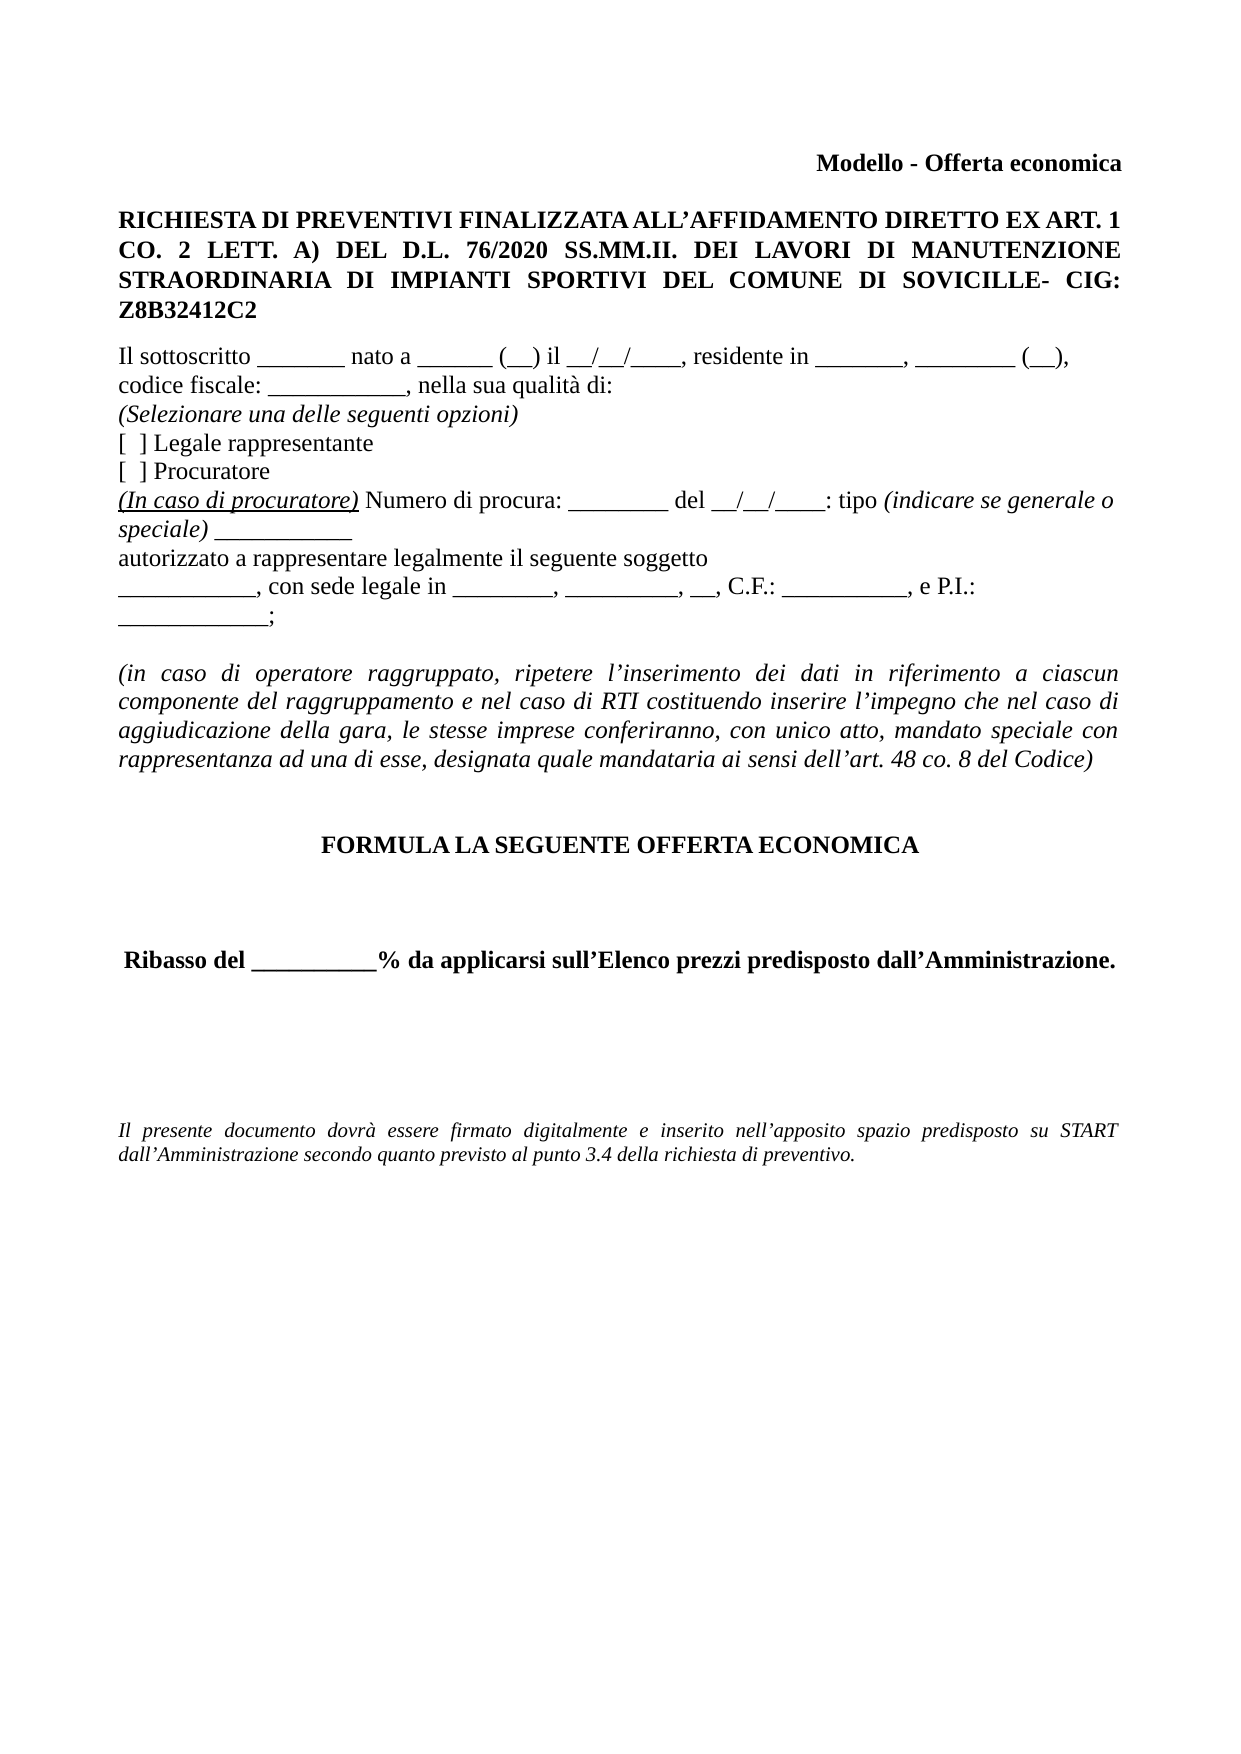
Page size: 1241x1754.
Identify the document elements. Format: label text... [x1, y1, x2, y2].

text (Selezionare una delle seguenti opzioni) [118, 399, 1122, 428]
text Il presente documento dovrà essere firmato digitalmente e inserito nell’apposito spazio predisposto su START dall’Amministrazione secondo quanto previsto al punto 3.4 della richiesta di preventivo. [118, 1118, 1122, 1166]
text FORMULA LA SEGUENTE OFFERTA ECONOMICA [118, 830, 1122, 859]
text Il sottoscritto _______ nato a ______ (__) il __/__/____, residente in _______, ________ (__), codice fiscale: ___________, nella sua qualità di: [118, 341, 1122, 399]
text Ribasso del __________% da applicarsi sull’Elenco prezzi predisposto dall’Amministrazione. [118, 945, 1122, 974]
text (in caso di operatore raggruppato, ripetere l’inserimento dei dati in riferimento a ciascun componente del raggruppamento e nel caso di RTI costituendo inserire l’impegno che nel caso di aggiudicazione della gara, le stesse imprese conferiranno, con unico atto, mandato speciale con rappresentanza ad una di esse, designata quale mandataria ai sensi dell’art. 48 co. 8 del Codice) [118, 658, 1122, 773]
text RICHIESTA DI PREVENTIVI FINALIZZATA ALL’AFFIDAMENTO DIRETTO EX ART. 1 CO. 2 LETT. A) DEL D.L. 76/2020 SS.MM.II. DEI LAVORI DI MANUTENZIONE STRAORDINARIA DI IMPIANTI SPORTIVI DEL COMUNE DI SOVICILLE- CIG: Z8B32412C2 [118, 205, 1122, 323]
text [ ] Legale rappresentante [118, 428, 1122, 456]
text ___________, con sede legale in ________, _________, __, C.F.: __________, e P.I.: ____________; [118, 571, 1122, 629]
text (In caso di procuratore) Numero di procura: ________ del __/__/____: tipo (indicare se generale o speciale) ___________ [118, 485, 1122, 543]
text [ ] Procuratore [118, 456, 1122, 485]
text autorizzato a rappresentare legalmente il seguente soggetto [118, 543, 1122, 571]
text Modello - Offerta economica [118, 148, 1122, 176]
